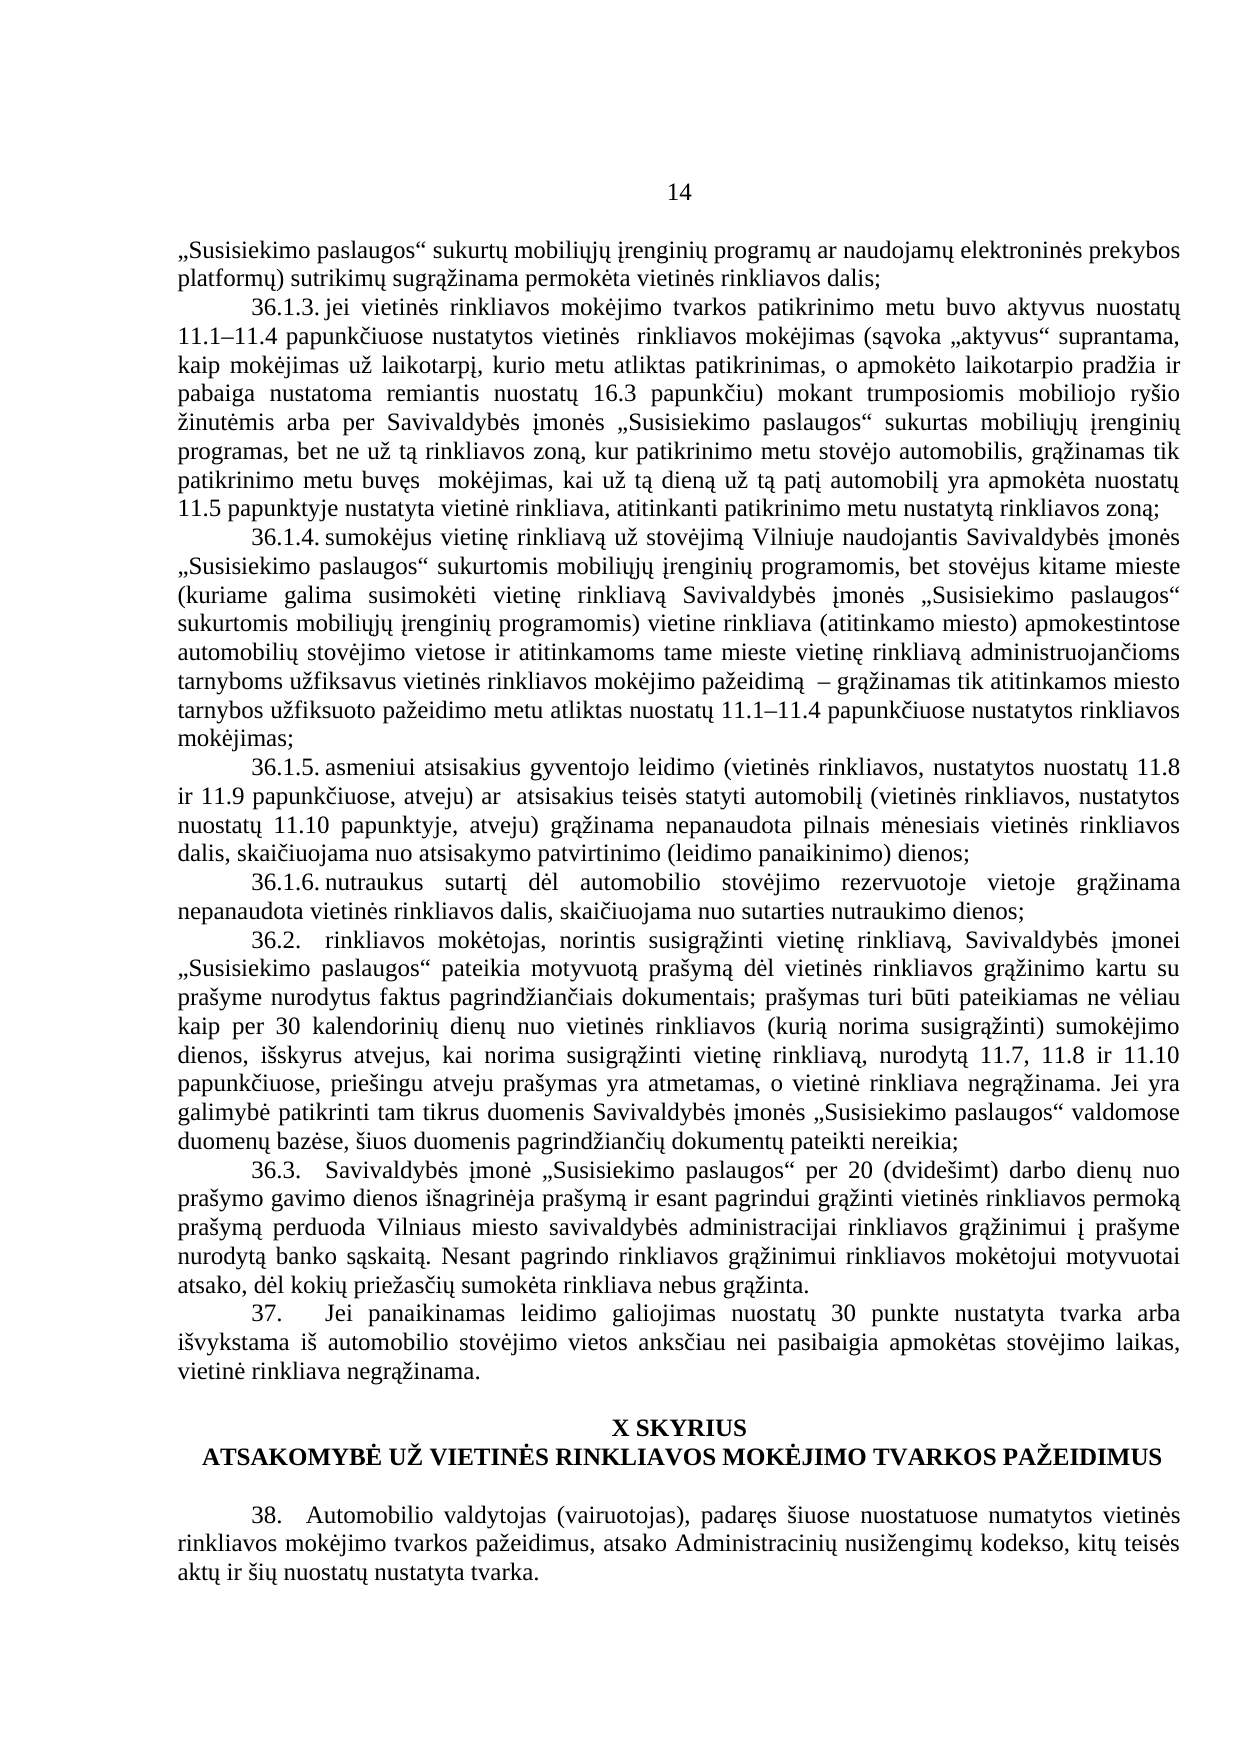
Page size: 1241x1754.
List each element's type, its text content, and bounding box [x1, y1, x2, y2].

text „Susisiekimo paslaugos“ sukurtų mobiliųjų įrenginių programų ar naudojamų elektroninės prekybos platformų) sutrikimų sugrąžinama permokėta vietinės rinkliavos dalis; [177, 235, 1181, 292]
text X SKYRIUS [177, 1413, 1181, 1442]
text 36.1.6. nutraukus sutartį dėl automobilio stovėjimo rezervuotoje vietoje grąžinama nepanaudota vietinės rinkliavos dalis, skaičiuojama nuo sutarties nutraukimo dienos; [177, 867, 1181, 925]
text 38. Automobilio valdytojas (vairuotojas), padaręs šiuose nuostatuose numatytos vietinės rinkliavos mokėjimo tvarkos pažeidimus, atsako Administracinių nusižengimų kodekso, kitų teisės aktų ir šių nuostatų nustatyta tvarka. [177, 1500, 1181, 1586]
text 36.2. rinkliavos mokėtojas, norintis susigrąžinti vietinę rinkliavą, Savivaldybės įmonei „Susisiekimo paslaugos“ pateikia motyvuotą prašymą dėl vietinės rinkliavos grąžinimo kartu su prašyme nurodytus faktus pagrindžiančiais dokumentais; prašymas turi būti pateikiamas ne vėliau kaip per 30 kalendorinių dienų nuo vietinės rinkliavos (kurią norima susigrąžinti) sumokėjimo dienos, išskyrus atvejus, kai norima susigrąžinti vietinę rinkliavą, nurodytą 11.7, 11.8 ir 11.10 papunkčiuose, priešingu atveju prašymas yra atmetamas, o vietinė rinkliava negrąžinama. Jei yra galimybė patikrinti tam tikrus duomenis Savivaldybės įmonės „Susisiekimo paslaugos“ valdomose duomenų bazėse, šiuos duomenis pagrindžiančių dokumentų pateikti nereikia; [177, 925, 1181, 1155]
text 36.3. Savivaldybės įmonė „Susisiekimo paslaugos“ per 20 (dvidešimt) darbo dienų nuo prašymo gavimo dienos išnagrinėja prašymą ir esant pagrindui grąžinti vietinės rinkliavos permoką prašymą perduoda Vilniaus miesto savivaldybės administracijai rinkliavos grąžinimui į prašyme nurodytą banko sąskaitą. Nesant pagrindo rinkliavos grąžinimui rinkliavos mokėtojui motyvuotai atsako, dėl kokių priežasčių sumokėta rinkliava nebus grąžinta. [177, 1155, 1181, 1298]
text 36.1.4. sumokėjus vietinę rinkliavą už stovėjimą Vilniuje naudojantis Savivaldybės įmonės „Susisiekimo paslaugos“ sukurtomis mobiliųjų įrenginių programomis, bet stovėjus kitame mieste (kuriame galima susimokėti vietinę rinkliavą Savivaldybės įmonės „Susisiekimo paslaugos“ sukurtomis mobiliųjų įrenginių programomis) vietine rinkliava (atitinkamo miesto) apmokestintose automobilių stovėjimo vietose ir atitinkamoms tame mieste vietinę rinkliavą administruojančioms tarnyboms užfiksavus vietinės rinkliavos mokėjimo pažeidimą – grąžinamas tik atitinkamos miesto tarnybos užfiksuoto pažeidimo metu atliktas nuostatų 11.1–11.4 papunkčiuose nustatytos rinkliavos mokėjimas; [177, 522, 1181, 752]
text ATSAKOMYBĖ UŽ VIETINĖS RINKLIAVOS MOKĖJIMO TVARKOS PAŽEIDIMUS [177, 1442, 1181, 1471]
text 36.1.3. jei vietinės rinkliavos mokėjimo tvarkos patikrinimo metu buvo aktyvus nuostatų 11.1–11.4 papunkčiuose nustatytos vietinės rinkliavos mokėjimas (sąvoka „aktyvus“ suprantama, kaip mokėjimas už laikotarpį, kurio metu atliktas patikrinimas, o apmokėto laikotarpio pradžia ir pabaiga nustatoma remiantis nuostatų 16.3 papunkčiu) mokant trumposiomis mobiliojo ryšio žinutėmis arba per Savivaldybės įmonės „Susisiekimo paslaugos“ sukurtas mobiliųjų įrenginių programas, bet ne už tą rinkliavos zoną, kur patikrinimo metu stovėjo automobilis, grąžinamas tik patikrinimo metu buvęs mokėjimas, kai už tą dieną už tą patį automobilį yra apmokėta nuostatų 11.5 papunktyje nustatyta vietinė rinkliava, atitinkanti patikrinimo metu nustatytą rinkliavos zoną; [177, 292, 1181, 522]
text 36.1.5. asmeniui atsisakius gyventojo leidimo (vietinės rinkliavos, nustatytos nuostatų 11.8 ir 11.9 papunkčiuose, atveju) ar atsisakius teisės statyti automobilį (vietinės rinkliavos, nustatytos nuostatų 11.10 papunktyje, atveju) grąžinama nepanaudota pilnais mėnesiais vietinės rinkliavos dalis, skaičiuojama nuo atsisakymo patvirtinimo (leidimo panaikinimo) dienos; [177, 752, 1181, 867]
text 37. Jei panaikinamas leidimo galiojimas nuostatų 30 punkte nustatyta tvarka arba išvykstama iš automobilio stovėjimo vietos anksčiau nei pasibaigia apmokėtas stovėjimo laikas, vietinė rinkliava negrąžinama. [177, 1298, 1181, 1385]
